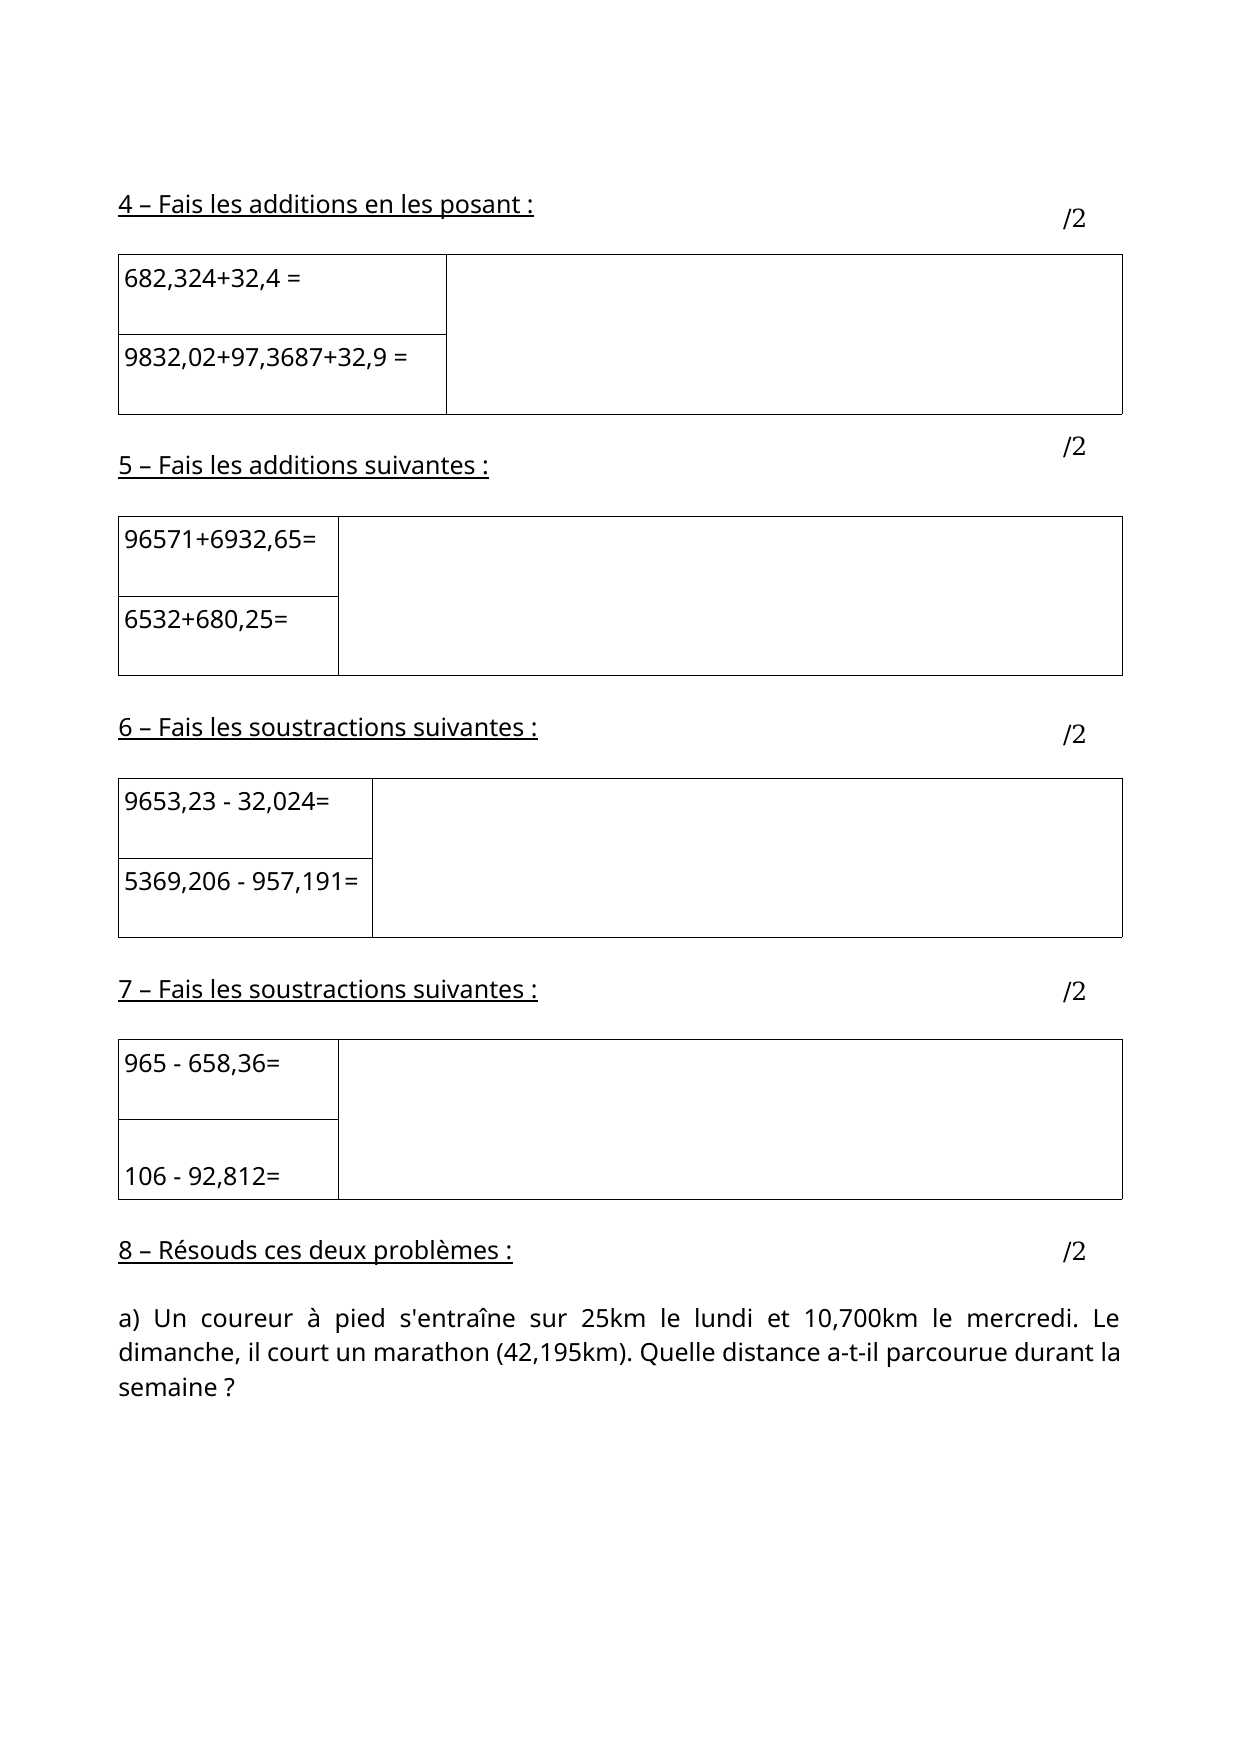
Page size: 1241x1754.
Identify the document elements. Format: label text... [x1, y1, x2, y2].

table_cell 5369,206 - 957,191= [119, 859, 372, 937]
text 7 – Fais les soustractions suivantes : [118, 971, 1122, 1005]
text 4 – Fais les additions en les posant : [118, 186, 1122, 220]
table_header [339, 517, 1122, 675]
text 5 – Fais les additions suivantes : [118, 448, 1122, 482]
table_header [447, 255, 1122, 414]
table_header 965 - 658,36= [119, 1040, 338, 1119]
table_cell 6532+680,25= [119, 597, 338, 675]
table_cell 9832,02+97,3687+32,9 = [119, 335, 446, 414]
table_cell 106 - 92,812= [119, 1120, 338, 1199]
table_header [373, 779, 1122, 937]
table_header 9653,23 - 32,024= [119, 779, 372, 857]
table_header 682,324+32,4 = [119, 255, 446, 334]
text a) Un coureur à pied s'entraîne sur 25km le lundi et 10,700km le mercredi. Le dimanche, il court un marathon (42,195km). Quelle distance a-t-il parcourue durant la semaine ? [118, 1301, 1122, 1403]
text 8 – Résouds ces deux problèmes : [118, 1233, 1122, 1267]
text 6 – Fais les soustractions suivantes : [118, 709, 1122, 744]
table_header [339, 1040, 1122, 1199]
table_header 96571+6932,65= [119, 517, 338, 596]
